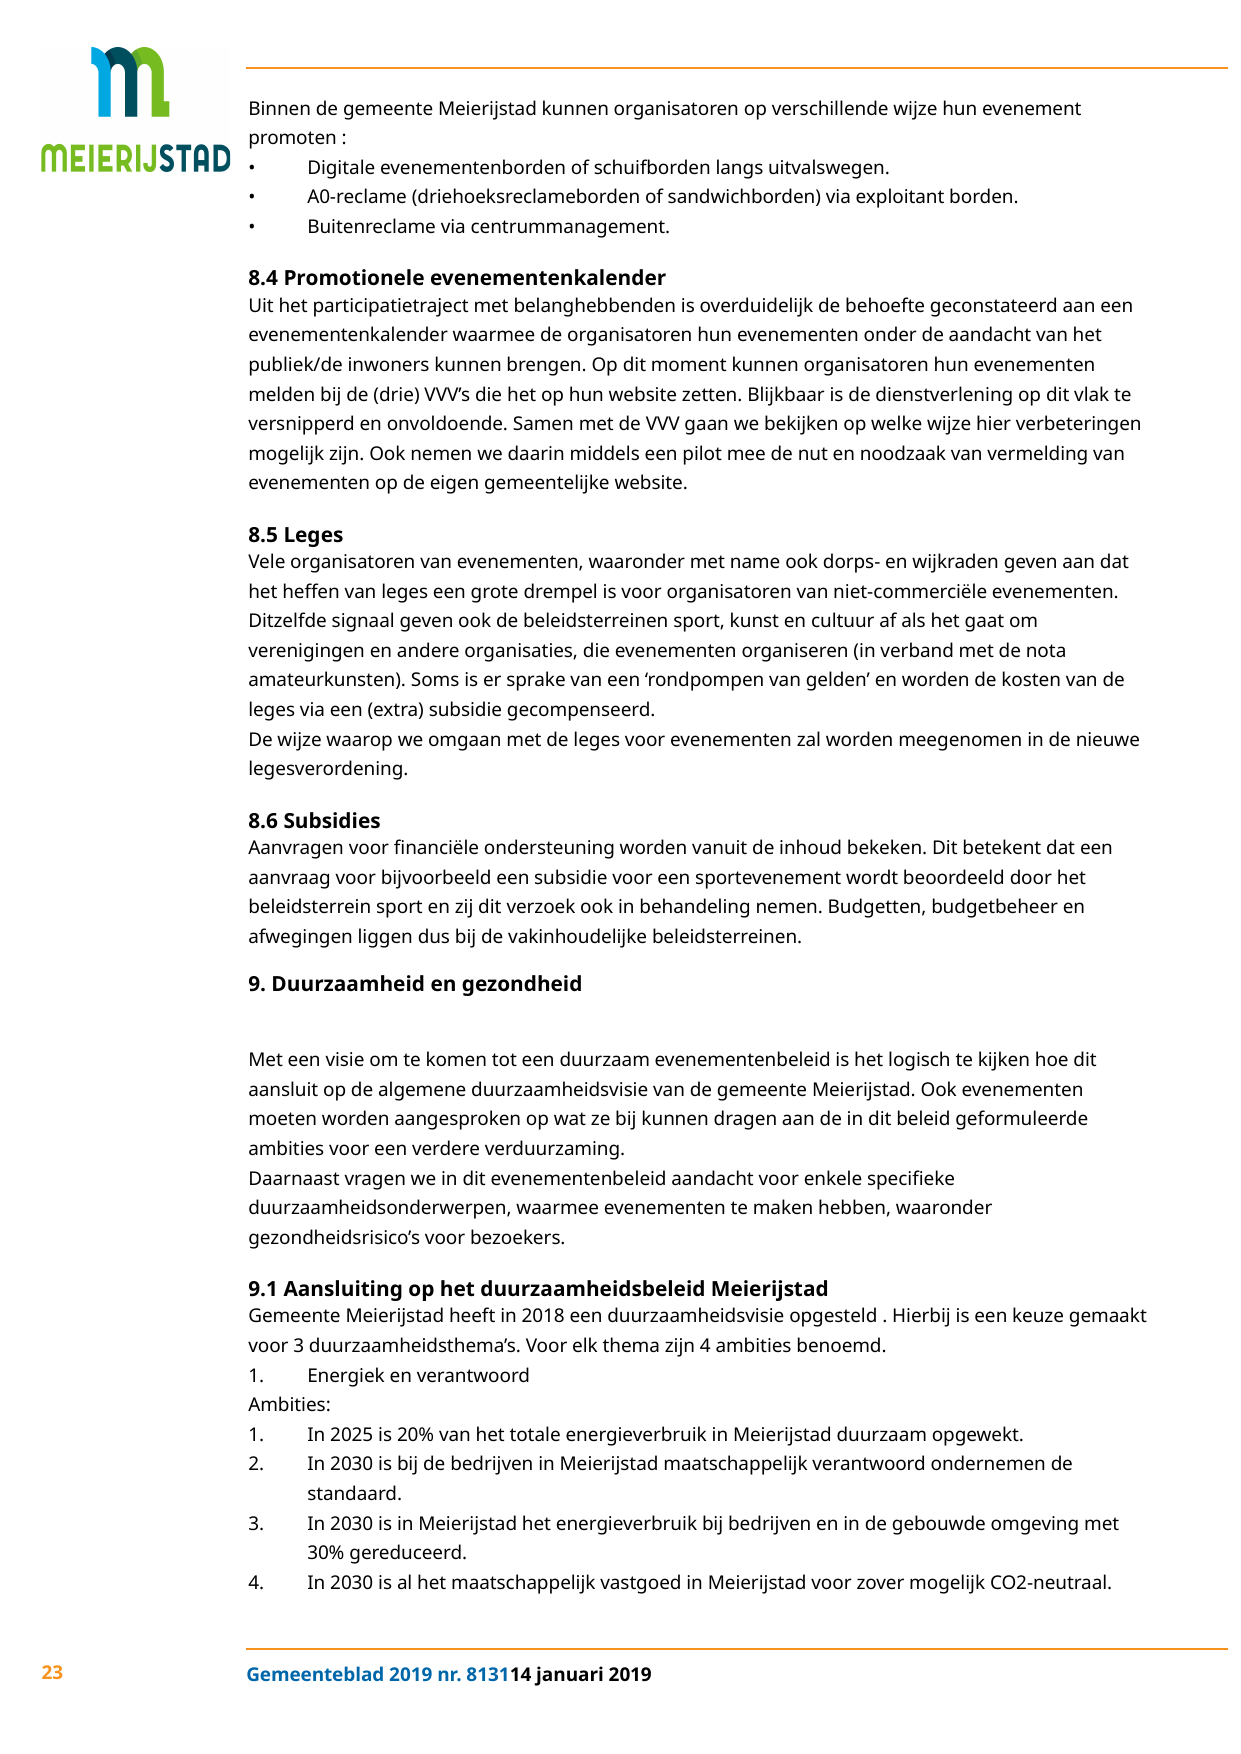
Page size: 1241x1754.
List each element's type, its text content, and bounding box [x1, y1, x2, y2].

text 8.4 Promotionele evenementenkalender [248, 263, 1152, 292]
text Aanvragen voor financiële ondersteuning worden vanuit de inhoud bekeken. Dit betekent dat een aanvraag voor bijvoorbeeld een subsidie voor een sportevenement wordt beoordeeld door het beleidsterrein sport en zij dit verzoek ook in behandeling nemen. Budgetten, budgetbeheer en afwegingen liggen dus bij de vakinhoudelijke beleidsterreinen. [248, 834, 1152, 949]
list In 2030 is in Meierijstad het energieverbruik bij bedrijven en in de gebouwde omgeving met 30% gereduceerd. [248, 1510, 1152, 1565]
text 8.6 Subsidies [248, 806, 1152, 834]
text Uit het participatietraject met belanghebbenden is overduidelijk de behoefte geconstateerd aan een evenementenkalender waarmee de organisatoren hun evenementen onder de aandacht van het publiek/de inwoners kunnen brengen. Op dit moment kunnen organisatoren hun evenementen melden bij de (drie) VVV’s die het op hun website zetten. Blijkbaar is de dienstverlening op dit vlak te versnipperd en onvoldoende. Samen met de VVV gaan we bekijken op welke wijze hier verbeteringen mogelijk zijn. Ook nemen we daarin middels een pilot mee de nut en noodzaak van vermelding van evenementen op de eigen gemeentelijke website. [248, 292, 1152, 495]
picture [41, 47, 231, 172]
list Buitenreclame via centrummanagement. [248, 213, 1152, 239]
list In 2025 is 20% van het totale energieverbruik in Meierijstad duurzaam opgewekt. [248, 1421, 1152, 1447]
list In 2030 is bij de bedrijven in Meierijstad maatschappelijk verantwoord ondernemen de standaard. [248, 1451, 1152, 1506]
text Binnen de gemeente Meierijstad kunnen organisatoren op verschillende wijze hun evenement promoten : [248, 95, 1152, 150]
text 8.5 Leges [248, 520, 1152, 548]
text 9.1 Aansluiting op het duurzaamheidsbeleid Meierijstad [248, 1274, 1152, 1303]
text 9. Duurzaamheid en gezondheid [248, 969, 1152, 997]
text Gemeente Meierijstad heeft in 2018 een duurzaamheidsvisie opgesteld . Hierbij is een keuze gemaakt voor 3 duurzaamheidsthema’s. Voor elk thema zijn 4 ambities benoemd. [248, 1303, 1152, 1358]
text Met een visie om te komen tot een duurzaam evenementenbeleid is het logisch te kijken hoe dit aansluit op de algemene duurzaamheidsvisie van de gemeente Meierijstad. Ook evenementen moeten worden aangesproken op wat ze bij kunnen dragen aan de in dit beleid geformuleerde ambities voor een verdere verduurzaming. [248, 1046, 1152, 1161]
list A0-reclame (driehoeksreclameborden of sandwichborden) via exploitant borden. [248, 183, 1152, 209]
text De wijze waarop we omgaan met de leges voor evenementen zal worden meegenomen in de nieuwe legesverordening. [248, 726, 1152, 781]
text Vele organisatoren van evenementen, waaronder met name ook dorps- en wijkraden geven aan dat het heffen van leges een grote drempel is voor organisatoren van niet-commerciële evenementen. Ditzelfde signaal geven ook de beleidsterreinen sport, kunst en cultuur af als het gaat om verenigingen en andere organisaties, die evenementen organiseren (in verband met de nota amateurkunsten). Soms is er sprake van een ‘rondpompen van gelden’ en worden de kosten van de leges via een (extra) subsidie gecompenseerd. [248, 548, 1152, 722]
list Energiek en verantwoord [248, 1362, 1152, 1388]
text Daarnaast vragen we in dit evenementenbeleid aandacht voor enkele specifieke duurzaamheidsonderwerpen, waarmee evenementen te maken hebben, waaronder gezondheidsrisico’s voor bezoekers. [248, 1165, 1152, 1249]
text Ambities: [248, 1391, 1152, 1417]
list Digitale evenementenborden of schuifborden langs uitvalswegen. [248, 154, 1152, 180]
list In 2030 is al het maatschappelijk vastgoed in Meierijstad voor zover mogelijk CO2-neutraal. [248, 1569, 1152, 1595]
